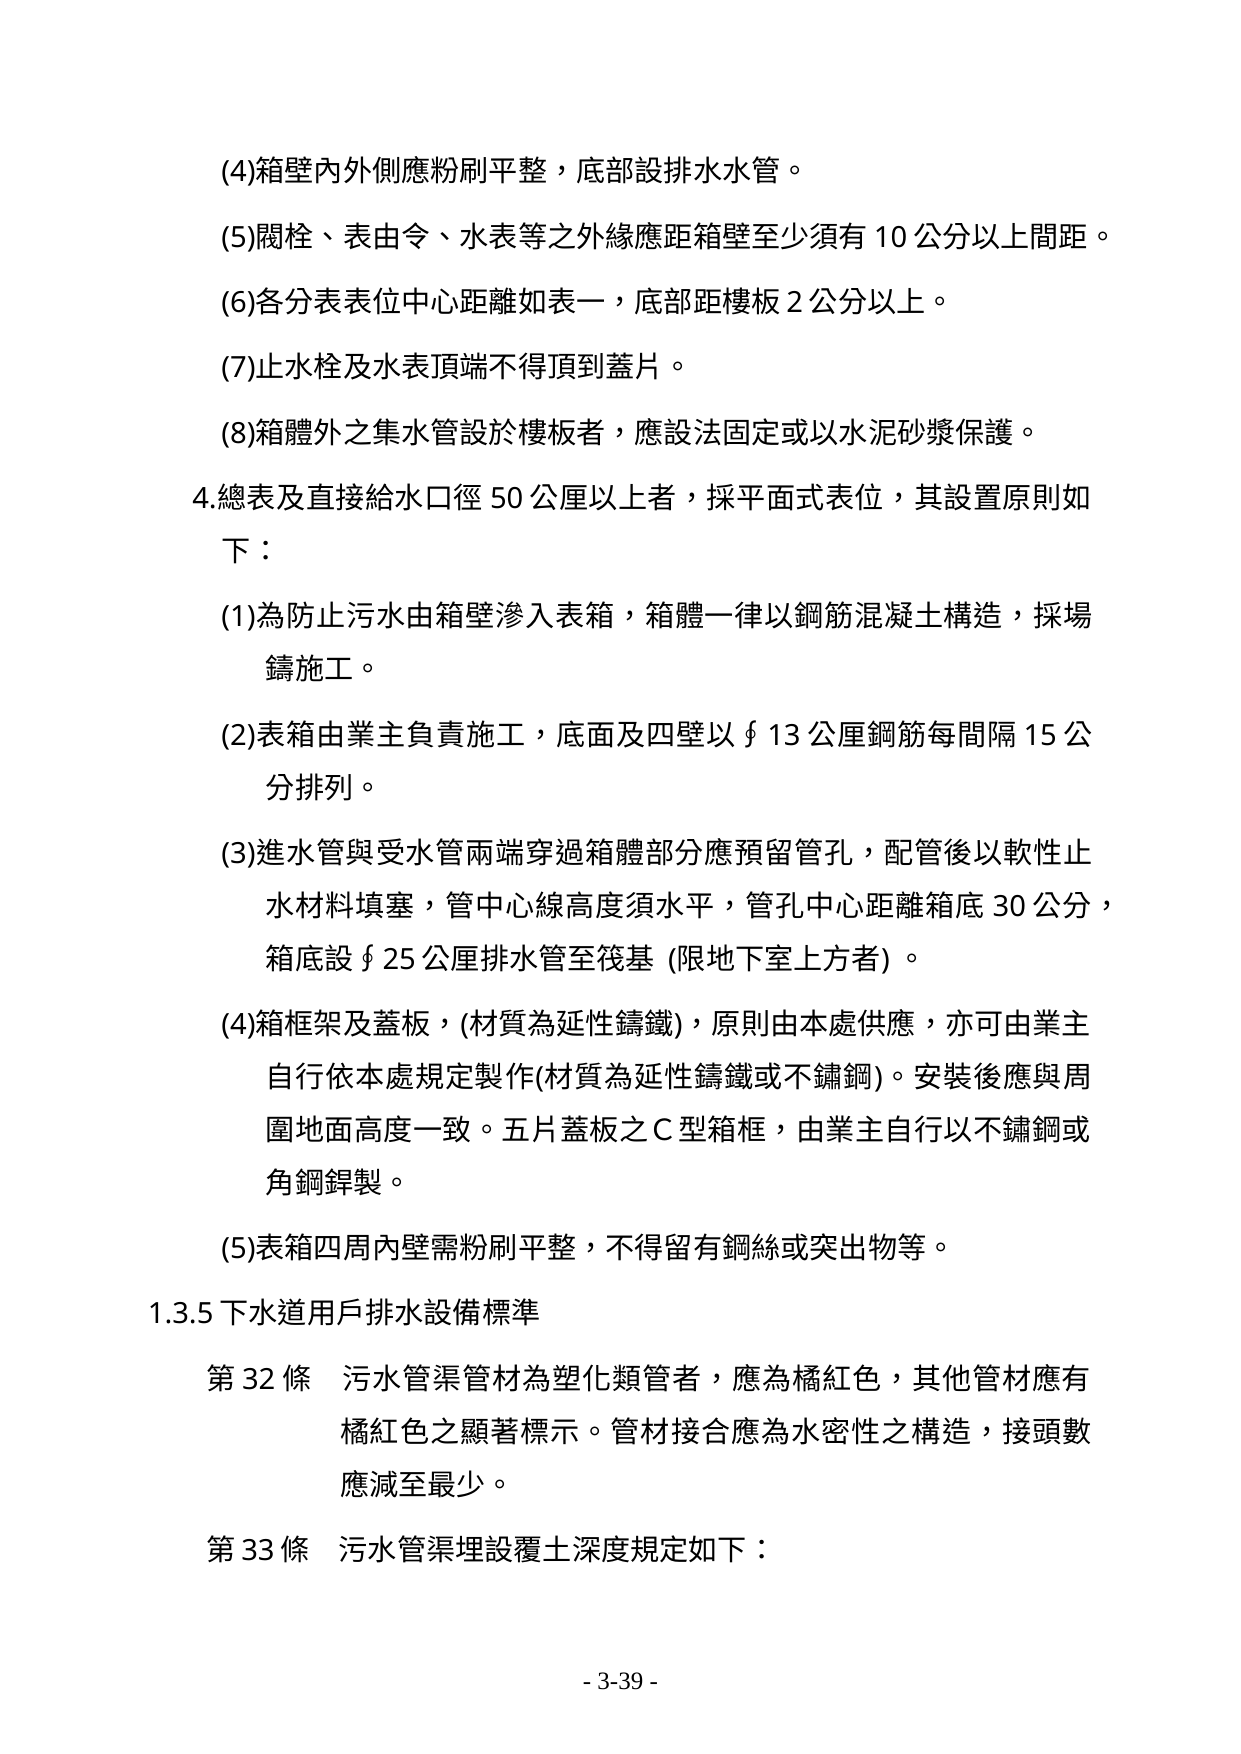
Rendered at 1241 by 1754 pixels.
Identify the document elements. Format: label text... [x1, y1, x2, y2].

text 第32條 污水管渠管材為塑化類管者，應為橘紅色，其他管材應有橘紅色之顯著標示。管材接合應為水密性之構造，接頭數應減至最少。 [206, 1356, 1092, 1503]
subtitle 1.3.5下水道用戶排水設備標準 [148, 1290, 1092, 1332]
text (8)箱體外之集水管設於樓板者，應設法固定或以水泥砂漿保護。 [221, 409, 1092, 452]
text (5)閥栓、表由令、水表等之外緣應距箱壁至少須有10公分以上間距。 [221, 213, 1092, 256]
text 4.總表及直接給水口徑50公厘以上者，採平面式表位，其設置原則如下： [192, 475, 1092, 570]
text (1)為防止污水由箱壁滲入表箱，箱體一律以鋼筋混凝土構造，採場鑄施工。 [221, 593, 1092, 688]
text (2)表箱由業主負責施工，底面及四壁以∮13公厘鋼筋每間隔15公分排列。 [221, 711, 1092, 806]
text (4)箱框架及蓋板，(材質為延性鑄鐵)，原則由本處供應，亦可由業主自行依本處規定製作(材質為延性鑄鐵或不鏽鋼)。安裝後應與周圍地面高度一致。五片蓋板之Ｃ型箱框，由業主自行以不鏽鋼或角鋼銲製。 [221, 1001, 1092, 1202]
text (5)表箱四周內壁需粉刷平整，不得留有鋼絲或突出物等。 [221, 1225, 1092, 1267]
text (7)止水栓及水表頂端不得頂到蓋片。 [221, 344, 1092, 386]
text 第33條 污水管渠埋設覆土深度規定如下： [206, 1527, 1092, 1569]
text (6)各分表表位中心距離如表一，底部距樓板2公分以上。 [221, 278, 1092, 321]
text (4)箱壁內外側應粉刷平整，底部設排水水管。 [221, 148, 1092, 190]
text (3)進水管與受水管兩端穿過箱體部分應預留管孔，配管後以軟性止水材料填塞，管中心線高度須水平，管孔中心距離箱底30公分，箱底設∮25公厘排水管至筏基 (限地下室上方者) 。 [221, 829, 1092, 978]
